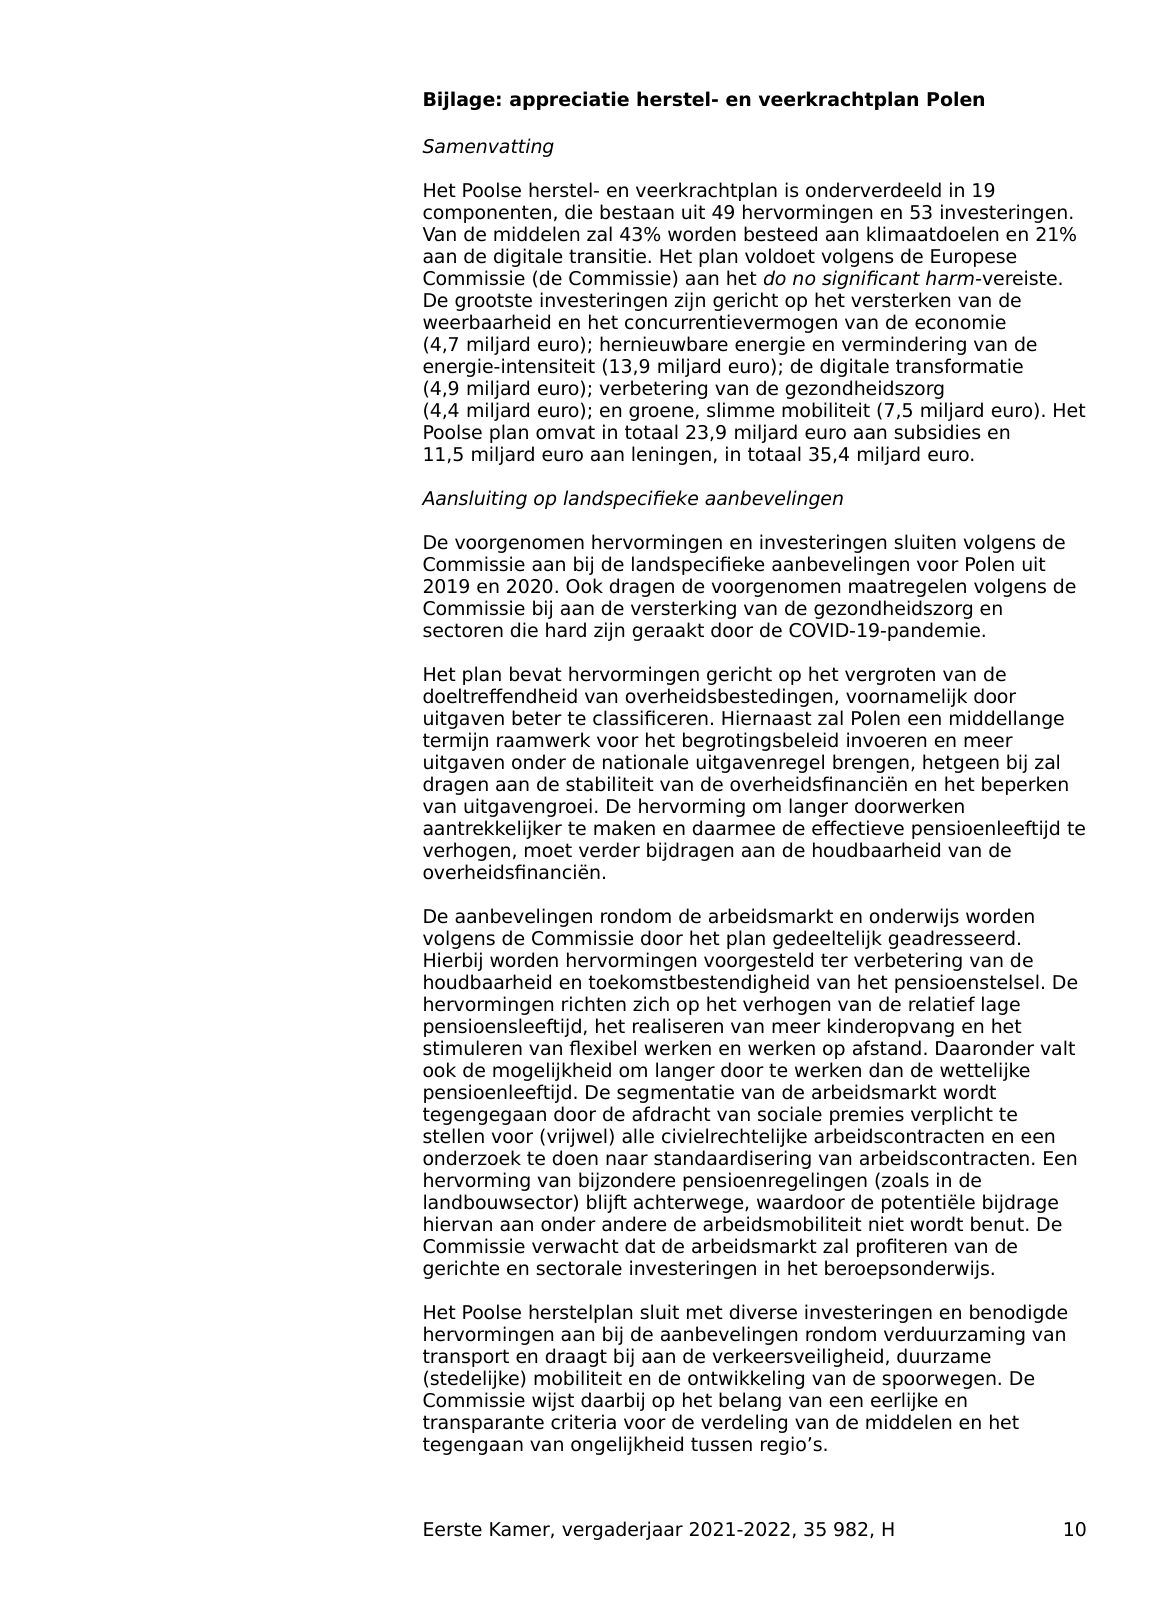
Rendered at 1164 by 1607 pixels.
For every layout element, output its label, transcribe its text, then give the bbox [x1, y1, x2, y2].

text De voorgenomen hervormingen en investeringen sluiten volgens de Commissie aan bij de landspecifieke aanbevelingen voor Polen uit 2019 en 2020. Ook dragen de voorgenomen maatregelen volgens de Commissie bij aan de versterking van de gezondheidszorg en sectoren die hard zijn geraakt door de COVID-19-pandemie. [422, 532, 1087, 642]
text Het plan bevat hervormingen gericht op het vergroten van de doeltreffendheid van overheidsbestedingen, voornamelijk door uitgaven beter te classificeren. Hiernaast zal Polen een middellange termijn raamwerk voor het begrotingsbeleid invoeren en meer uitgaven onder de nationale uitgavenregel brengen, hetgeen bij zal dragen aan de stabiliteit van de overheidsfinanciën en het beperken van uitgavengroei. De hervorming om langer doorwerken aantrekkelijker te maken en daarmee de effectieve pensioenleeftijd te verhogen, moet verder bijdragen aan de houdbaarheid van de overheidsfinanciën. [422, 664, 1087, 884]
subtitle Samenvatting [422, 136, 1087, 158]
text Het Poolse herstelplan sluit met diverse investeringen en benodigde hervormingen aan bij de aanbevelingen rondom verduurzaming van transport en draagt bij aan de verkeersveiligheid, duurzame (stedelijke) mobiliteit en de ontwikkeling van de spoorwegen. De Commissie wijst daarbij op het belang van een eerlijke en transparante criteria voor de verdeling van de middelen en het tegengaan van ongelijkheid tussen regio’s. [422, 1302, 1087, 1456]
subtitle Bijlage: appreciatie herstel- en veerkrachtplan Polen [77, 89, 1087, 111]
text Het Poolse herstel- en veerkrachtplan is onderverdeeld in 19 componenten, die bestaan uit 49 hervormingen en 53 investeringen. Van de middelen zal 43% worden besteed aan klimaatdoelen en 21% aan de digitale transitie. Het plan voldoet volgens de Europese Commissie (de Commissie) aan het do no significant harm-vereiste. De grootste investeringen zijn gericht op het versterken van de weerbaarheid en het concurrentievermogen van de economie (4,7 miljard euro); hernieuwbare energie en vermindering van de energie-intensiteit (13,9 miljard euro); de digitale transformatie (4,9 miljard euro); verbetering van de gezondheidszorg (4,4 miljard euro); en groene, slimme mobiliteit (7,5 miljard euro). Het Poolse plan omvat in totaal 23,9 miljard euro aan subsidies en 11,5 miljard euro aan leningen, in totaal 35,4 miljard euro. [422, 180, 1087, 466]
subtitle Aansluiting op landspecifieke aanbevelingen [422, 488, 1087, 510]
text De aanbevelingen rondom de arbeidsmarkt en onderwijs worden volgens de Commissie door het plan gedeeltelijk geadresseerd. Hierbij worden hervormingen voorgesteld ter verbetering van de houdbaarheid en toekomstbestendigheid van het pensioenstelsel. De hervormingen richten zich op het verhogen van de relatief lage pensioensleeftijd, het realiseren van meer kinderopvang en het stimuleren van flexibel werken en werken op afstand. Daaronder valt ook de mogelijkheid om langer door te werken dan de wettelijke pensioenleeftijd. De segmentatie van de arbeidsmarkt wordt tegengegaan door de afdracht van sociale premies verplicht te stellen voor (vrijwel) alle civielrechtelijke arbeidscontracten en een onderzoek te doen naar standaardisering van arbeidscontracten. Een hervorming van bijzondere pensioenregelingen (zoals in de landbouwsector) blijft achterwege, waardoor de potentiële bijdrage hiervan aan onder andere de arbeidsmobiliteit niet wordt benut. De Commissie verwacht dat de arbeidsmarkt zal profiteren van de gerichte en sectorale investeringen in het beroepsonderwijs. [422, 906, 1087, 1280]
